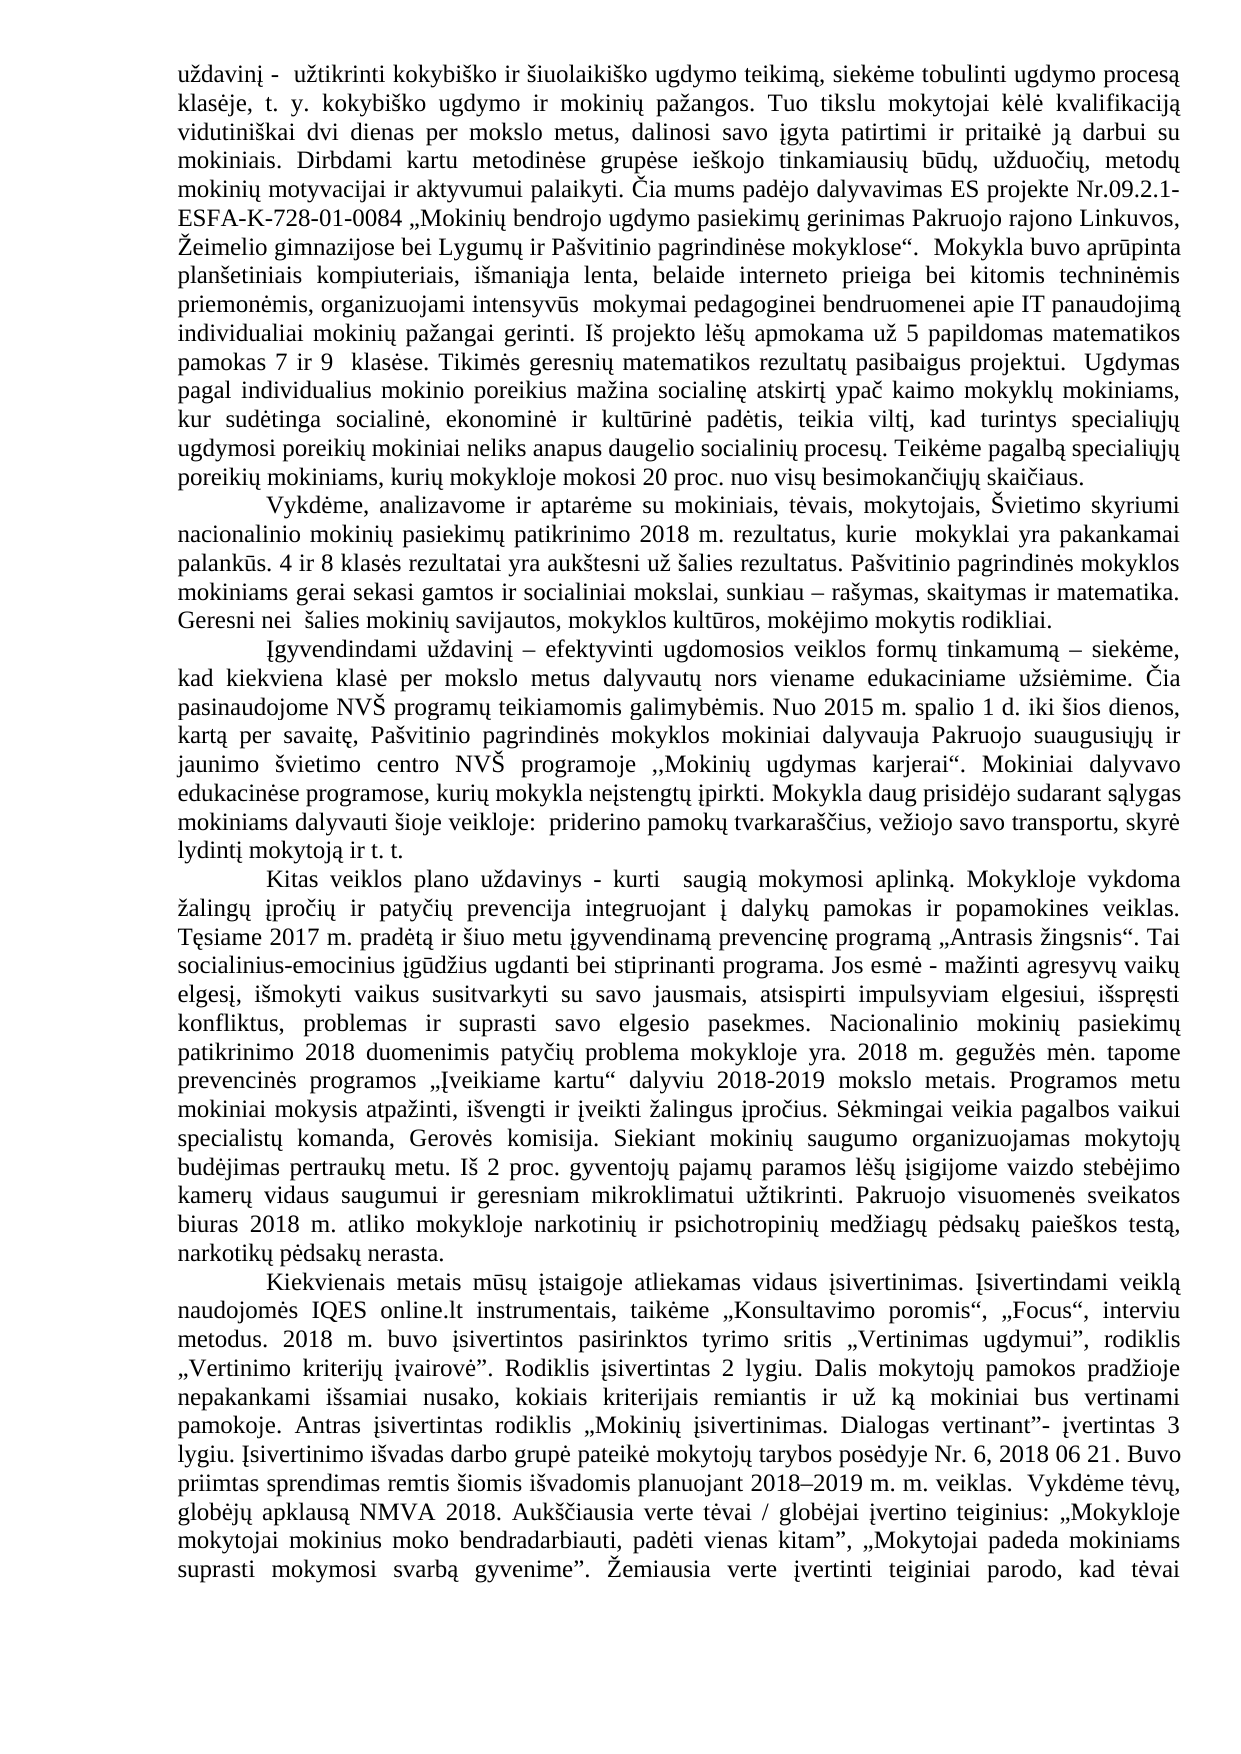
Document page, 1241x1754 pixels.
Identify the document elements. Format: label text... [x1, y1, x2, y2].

text Vykdėme, analizavome ir aptarėme su mokiniais, tėvais, mokytojais, Švietimo skyriumi nacionalinio mokinių pasiekimų patikrinimo 2018 m. rezultatus, kurie mokyklai yra pakankamai palankūs. 4 ir 8 klasės rezultatai yra aukštesni už šalies rezultatus. Pašvitinio pagrindinės mokyklos mokiniams gerai sekasi gamtos ir socialiniai mokslai, sunkiau – rašymas, skaitymas ir matematika. Geresni nei šalies mokinių savijautos, mokyklos kultūros, mokėjimo mokytis rodikliai. [177, 490, 1181, 634]
text uždavinį - užtikrinti kokybiško ir šiuolaikiško ugdymo teikimą, siekėme tobulinti ugdymo procesą klasėje, t. y. kokybiško ugdymo ir mokinių pažangos. Tuo tikslu mokytojai kėlė kvalifikaciją vidutiniškai dvi dienas per mokslo metus, dalinosi savo įgyta patirtimi ir pritaikė ją darbui su mokiniais. Dirbdami kartu metodinėse grupėse ieškojo tinkamiausių būdų, užduočių, metodų mokinių motyvacijai ir aktyvumui palaikyti. Čia mums padėjo dalyvavimas ES projekte Nr.09.2.1-ESFA-K-728-01-0084 „Mokinių bendrojo ugdymo pasiekimų gerinimas Pakruojo rajono Linkuvos, Žeimelio gimnazijose bei Lygumų ir Pašvitinio pagrindinėse mokyklose“. Mokykla buvo aprūpinta planšetiniais kompiuteriais, išmaniąja lenta, belaide interneto prieiga bei kitomis techninėmis priemonėmis, organizuojami intensyvūs mokymai pedagoginei bendruomenei apie IT panaudojimą individualiai mokinių pažangai gerinti. Iš projekto lėšų apmokama už 5 papildomas matematikos pamokas 7 ir 9 klasėse. Tikimės geresnių matematikos rezultatų pasibaigus projektui. Ugdymas pagal individualius mokinio poreikius mažina socialinę atskirtį ypač kaimo mokyklų mokiniams, kur sudėtinga socialinė, ekonominė ir kultūrinė padėtis, teikia viltį, kad turintys specialiųjų ugdymosi poreikių mokiniai neliks anapus daugelio socialinių procesų. Teikėme pagalbą specialiųjų poreikių mokiniams, kurių mokykloje mokosi 20 proc. nuo visų besimokančiųjų skaičiaus. [177, 59, 1181, 490]
text Kiekvienais metais mūsų įstaigoje atliekamas vidaus įsivertinimas. Įsivertindami veiklą naudojomės IQES online.lt instrumentais, taikėme „Konsultavimo poromis“, „Focus“, interviu metodus. 2018 m. buvo įsivertintos pasirinktos tyrimo sritis „Vertinimas ugdymui”, rodiklis „Vertinimo kriterijų įvairovė”. Rodiklis įsivertintas 2 lygiu. Dalis mokytojų pamokos pradžioje nepakankami išsamiai nusako, kokiais kriterijais remiantis ir už ką mokiniai bus vertinami pamokoje. Antras įsivertintas rodiklis „Mokinių įsivertinimas. Dialogas vertinant”- įvertintas 3 lygiu. Įsivertinimo išvadas darbo grupė pateikė mokytojų tarybos posėdyje Nr. 6, 2018 06 21. Buvo priimtas sprendimas remtis šiomis išvadomis planuojant 2018–2019 m. m. veiklas. Vykdėme tėvų, globėjų apklausą NMVA 2018. Aukščiausia verte tėvai / globėjai įvertino teiginius: „Mokykloje mokytojai mokinius moko bendradarbiauti, padėti vienas kitam”, „Mokytojai padeda mokiniams suprasti mokymosi svarbą gyvenime”. Žemiausia verte įvertinti teiginiai parodo, kad tėvai [177, 1267, 1181, 1583]
text Kitas veiklos plano uždavinys - kurti saugią mokymosi aplinką. Mokykloje vykdoma žalingų įpročių ir patyčių prevencija integruojant į dalykų pamokas ir popamokines veiklas. Tęsiame 2017 m. pradėtą ir šiuo metu įgyvendinamą prevencinę programą „Antrasis žingsnis“. Tai socialinius-emocinius įgūdžius ugdanti bei stiprinanti programa. Jos esmė - mažinti agresyvų vaikų elgesį, išmokyti vaikus susitvarkyti su savo jausmais, atsispirti impulsyviam elgesiui, išspręsti konfliktus, problemas ir suprasti savo elgesio pasekmes. Nacionalinio mokinių pasiekimų patikrinimo 2018 duomenimis patyčių problema mokykloje yra. 2018 m. gegužės mėn. tapome prevencinės programos „Įveikiame kartu“ dalyviu 2018-2019 mokslo metais. Programos metu mokiniai mokysis atpažinti, išvengti ir įveikti žalingus įpročius. Sėkmingai veikia pagalbos vaikui specialistų komanda, Gerovės komisija. Siekiant mokinių saugumo organizuojamas mokytojų budėjimas pertraukų metu. Iš 2 proc. gyventojų pajamų paramos lėšų įsigijome vaizdo stebėjimo kamerų vidaus saugumui ir geresniam mikroklimatui užtikrinti. Pakruojo visuomenės sveikatos biuras 2018 m. atliko mokykloje narkotinių ir psichotropinių medžiagų pėdsakų paieškos testą, narkotikų pėdsakų nerasta. [177, 864, 1181, 1267]
text Įgyvendindami uždavinį – efektyvinti ugdomosios veiklos formų tinkamumą – siekėme, kad kiekviena klasė per mokslo metus dalyvautų nors viename edukaciniame užsiėmime. Čia pasinaudojome NVŠ programų teikiamomis galimybėmis. Nuo 2015 m. spalio 1 d. iki šios dienos, kartą per savaitę, Pašvitinio pagrindinės mokyklos mokiniai dalyvauja Pakruojo suaugusiųjų ir jaunimo švietimo centro NVŠ programoje ,,Mokinių ugdymas karjerai“. Mokiniai dalyvavo edukacinėse programose, kurių mokykla neįstengtų įpirkti. Mokykla daug prisidėjo sudarant sąlygas mokiniams dalyvauti šioje veikloje: priderino pamokų tvarkaraščius, vežiojo savo transportu, skyrė lydintį mokytoją ir t. t. [177, 634, 1181, 864]
